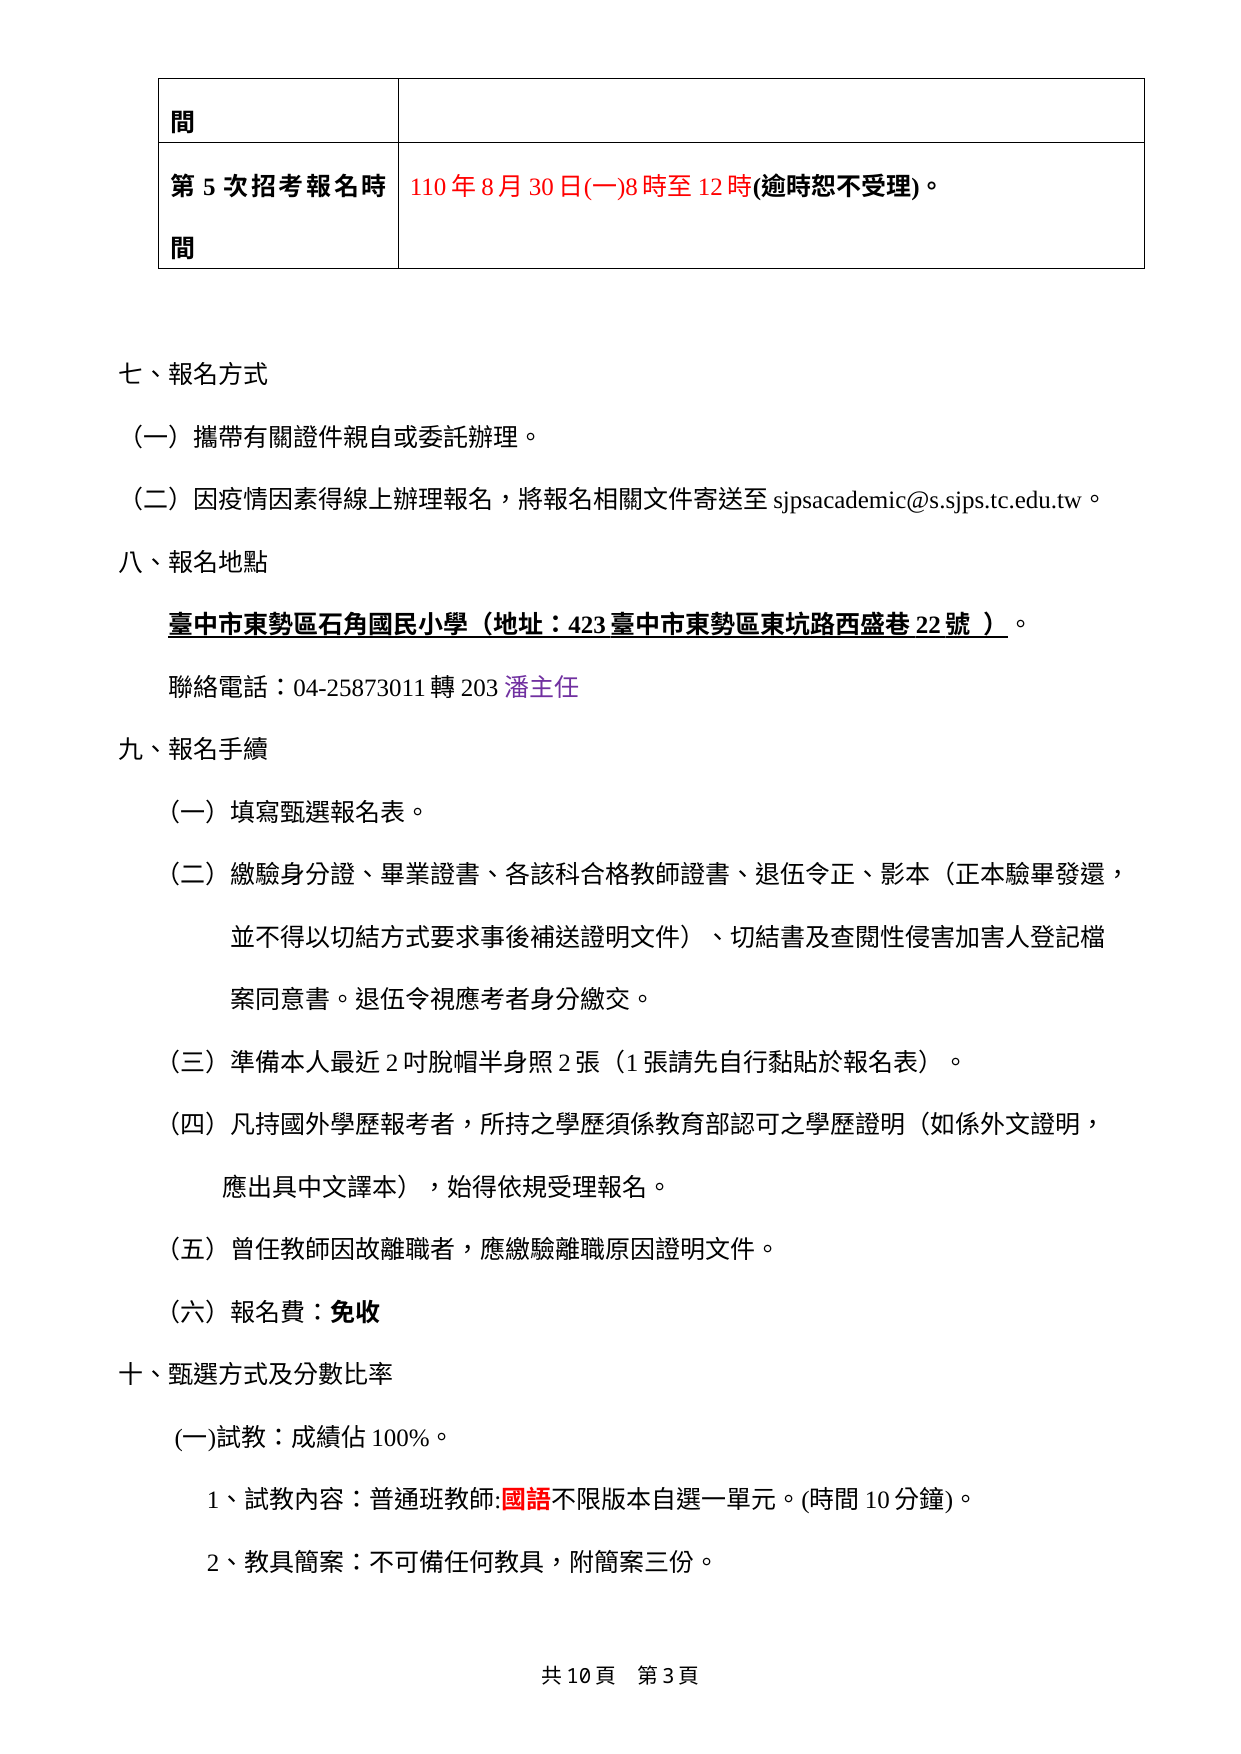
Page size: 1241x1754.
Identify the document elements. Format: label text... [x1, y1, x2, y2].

text 2、教具簡案：不可備任何教具，附簡案三份。 [207, 1519, 1122, 1581]
text （二）因疫情因素得線上辦理報名，將報名相關文件寄送至sjpsacademic@s.sjps.tc.edu.tw。 [118, 456, 1122, 519]
table_cell [399, 79, 1144, 142]
text 聯絡電話：04-25873011轉203 潘主任 [168, 644, 1122, 706]
table_cell 間 [159, 79, 398, 142]
text 九、報名手續 [118, 706, 1122, 769]
text 八、報名地點 臺中市東勢區石角國民小學（地址：423臺中市東勢區東坑路西盛巷22號 ）。 [118, 519, 1122, 644]
text 十、甄選方式及分數比率 [118, 1331, 1122, 1394]
table_cell 第5次招考報名時間 [159, 143, 398, 268]
text 1、試教內容：普通班教師:國語不限版本自選一單元。(時間10分鐘)。 [207, 1456, 1122, 1519]
text (一)試教：成績佔100%。 [168, 1394, 1122, 1456]
text （二）繳驗身分證、畢業證書、各該科合格教師證書、退伍令正、影本（正本驗畢發還，並不得以切結方式要求事後補送證明文件）、切結書及查閱性侵害加害人登記檔案同意書。退伍令視應考者身分繳交。 [156, 831, 1122, 1019]
text （一）攜帶有關證件親自或委託辦理。 [118, 394, 1122, 456]
table_cell 110年8月30日(一)8時至12時(逾時恕不受理)。 [399, 143, 1144, 268]
text （四）凡持國外學歷報考者，所持之學歷須係教育部認可之學歷證明（如係外文證明，應出具中文譯本），始得依規受理報名。 [156, 1081, 1122, 1206]
text （一）填寫甄選報名表。 [118, 769, 1122, 831]
text 七、報名方式 [118, 331, 1122, 394]
text （五）曾任教師因故離職者，應繳驗離職原因證明文件。 [156, 1206, 1122, 1269]
text （三）準備本人最近2吋脫帽半身照2張（1張請先自行黏貼於報名表）。 [156, 1019, 1122, 1081]
text （六）報名費：免收 [156, 1269, 1122, 1331]
